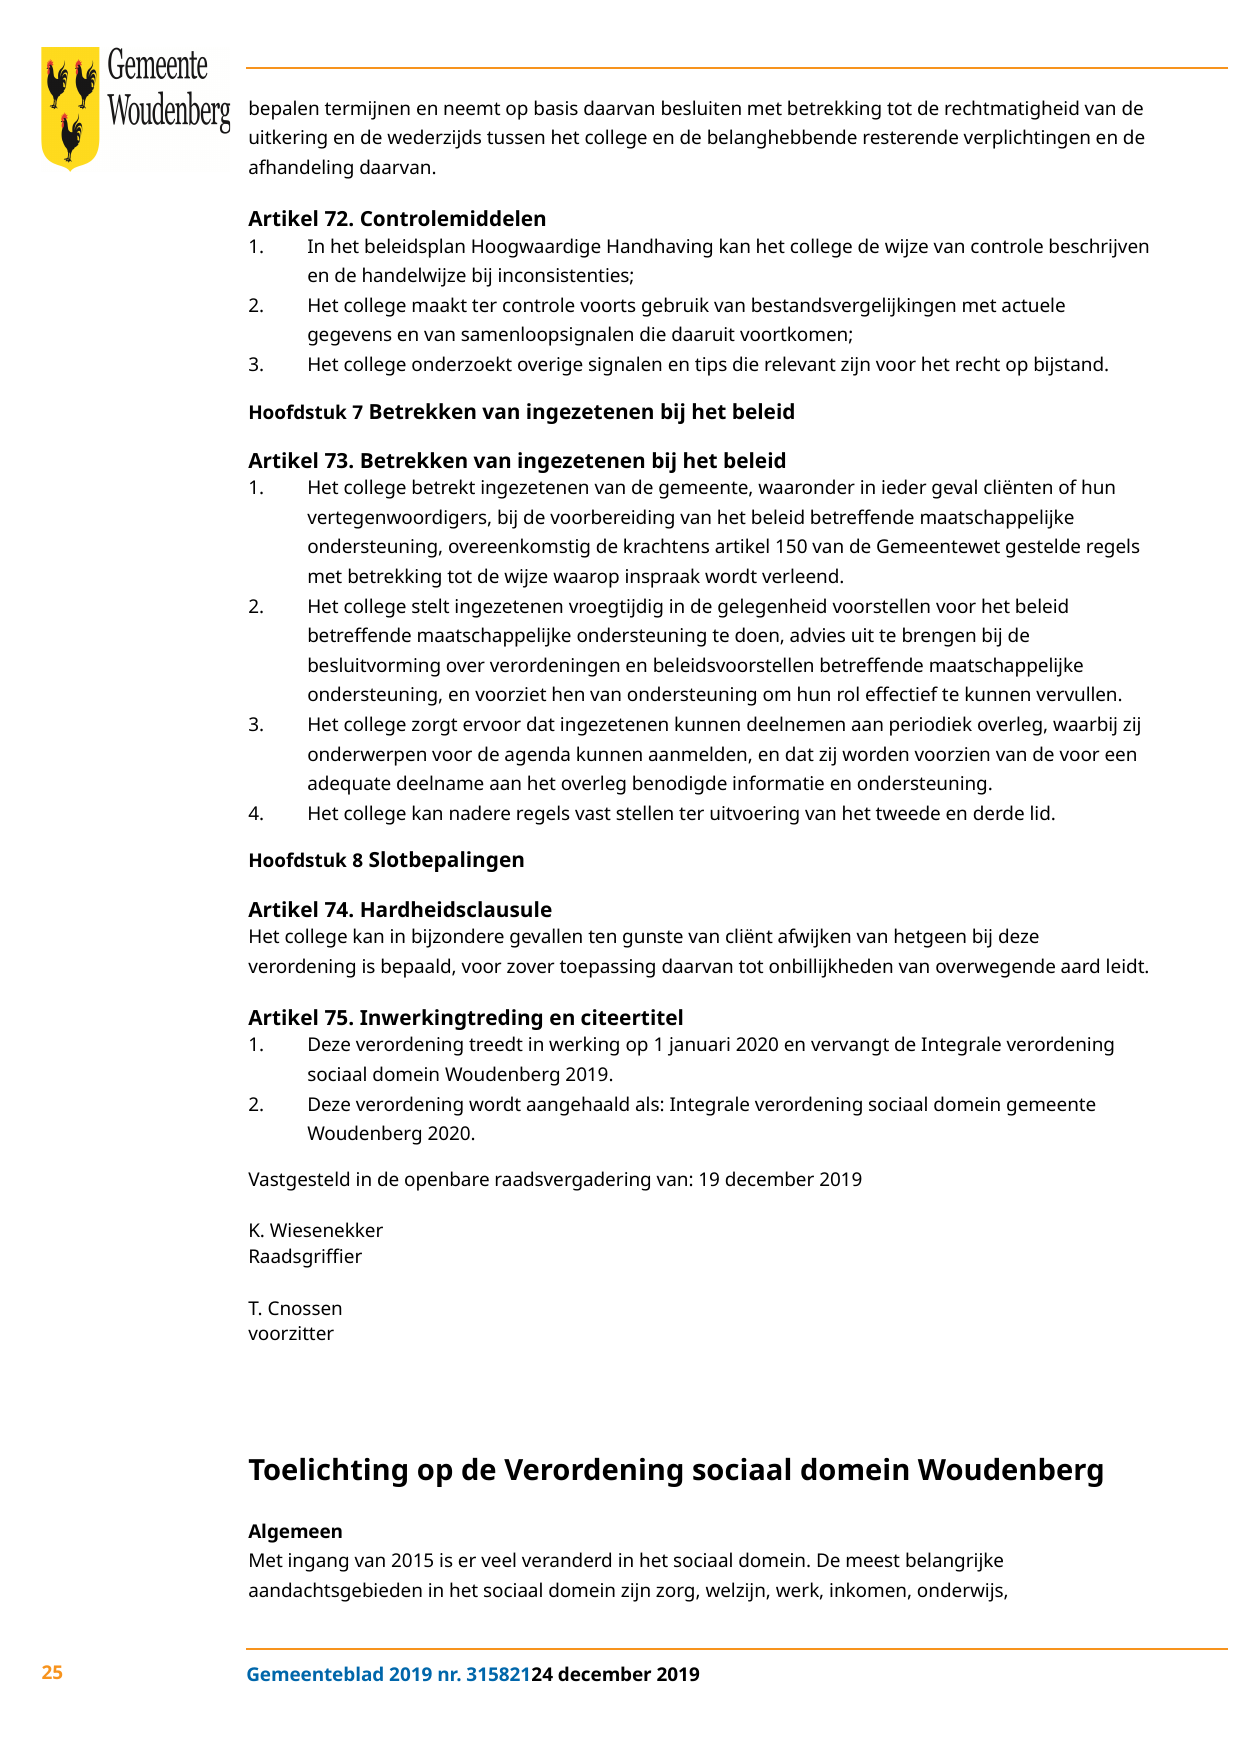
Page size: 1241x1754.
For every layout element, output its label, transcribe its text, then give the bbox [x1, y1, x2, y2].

text Artikel 72. Controlemiddelen [248, 204, 1152, 233]
list Deze verordening treedt in werking op 1 januari 2020 en vervangt de Integrale verordening sociaal domein Woudenberg 2019. [248, 1032, 1152, 1087]
text bepalen termijnen en neemt op basis daarvan besluiten met betrekking tot de rechtmatigheid van de uitkering en de wederzijds tussen het college en de belanghebbende resterende verplichtingen en de afhandeling daarvan. [248, 95, 1152, 180]
text Raadsgriffier [248, 1243, 1152, 1269]
list Deze verordening wordt aangehaald als: Integrale verordening sociaal domein gemeente Woudenberg 2020. [248, 1091, 1152, 1146]
text Hoofdstuk 8 Slotbepalingen [248, 846, 1152, 874]
list Het college maakt ter controle voorts gebruik van bestandsvergelijkingen met actuele gegevens en van samenloopsignalen die daaruit voortkomen; [248, 292, 1152, 347]
text K. Wiesenekker [248, 1217, 1152, 1243]
list Het college stelt ingezetenen vroegtijdig in de gelegenheid voorstellen voor het beleid betreffende maatschappelijke ondersteuning te doen, advies uit te brengen bij de besluitvorming over verordeningen en beleidsvoorstellen betreffende maatschappelijke ondersteuning, en voorziet hen van ondersteuning om hun rol effectief te kunnen vervullen. [248, 593, 1152, 707]
text Met ingang van 2015 is er veel veranderd in het sociaal domein. De meest belangrijke aandachtsgebieden in het sociaal domein zijn zorg, welzijn, werk, inkomen, onderwijs, [248, 1547, 1152, 1603]
list Het college kan nadere regels vast stellen ter uitvoering van het tweede en derde lid. [248, 800, 1152, 826]
text Hoofdstuk 7 Betrekken van ingezetenen bij het beleid [248, 397, 1152, 425]
list Het college onderzoekt overige signalen en tips die relevant zijn voor het recht op bijstand. [248, 351, 1152, 377]
list In het beleidsplan Hoogwaardige Handhaving kan het college de wijze van controle beschrijven en de handelwijze bij inconsistenties; [248, 233, 1152, 288]
text Algemeen [248, 1518, 1152, 1544]
text Artikel 75. Inwerkingtreding en citeertitel [248, 1003, 1152, 1032]
text Toelichting op de Verordening sociaal domein Woudenberg [248, 1449, 1152, 1489]
list Het college betrekt ingezetenen van de gemeente, waaronder in ieder geval cliënten of hun vertegenwoordigers, bij de voorbereiding van het beleid betreffende maatschappelijke ondersteuning, overeenkomstig de krachtens artikel 150 van de Gemeentewet gestelde regels met betrekking tot de wijze waarop inspraak wordt verleend. [248, 474, 1152, 589]
list Het college zorgt ervoor dat ingezetenen kunnen deelnemen aan periodiek overleg, waarbij zij onderwerpen voor de agenda kunnen aanmelden, en dat zij worden voorzien van de voor een adequate deelname aan het overleg benodigde informatie en ondersteuning. [248, 711, 1152, 796]
picture [41, 47, 231, 172]
text T. Cnossen [248, 1295, 1152, 1320]
text voorzitter [248, 1320, 1152, 1346]
text Artikel 73. Betrekken van ingezetenen bij het beleid [248, 446, 1152, 474]
text Artikel 74. Hardheidsclausule [248, 895, 1152, 923]
text Het college kan in bijzondere gevallen ten gunste van cliënt afwijken van hetgeen bij deze verordening is bepaald, voor zover toepassing daarvan tot onbillijkheden van overwegende aard leidt. [248, 923, 1152, 978]
text Vastgesteld in de openbare raadsvergadering van: 19 december 2019 [248, 1166, 1152, 1192]
